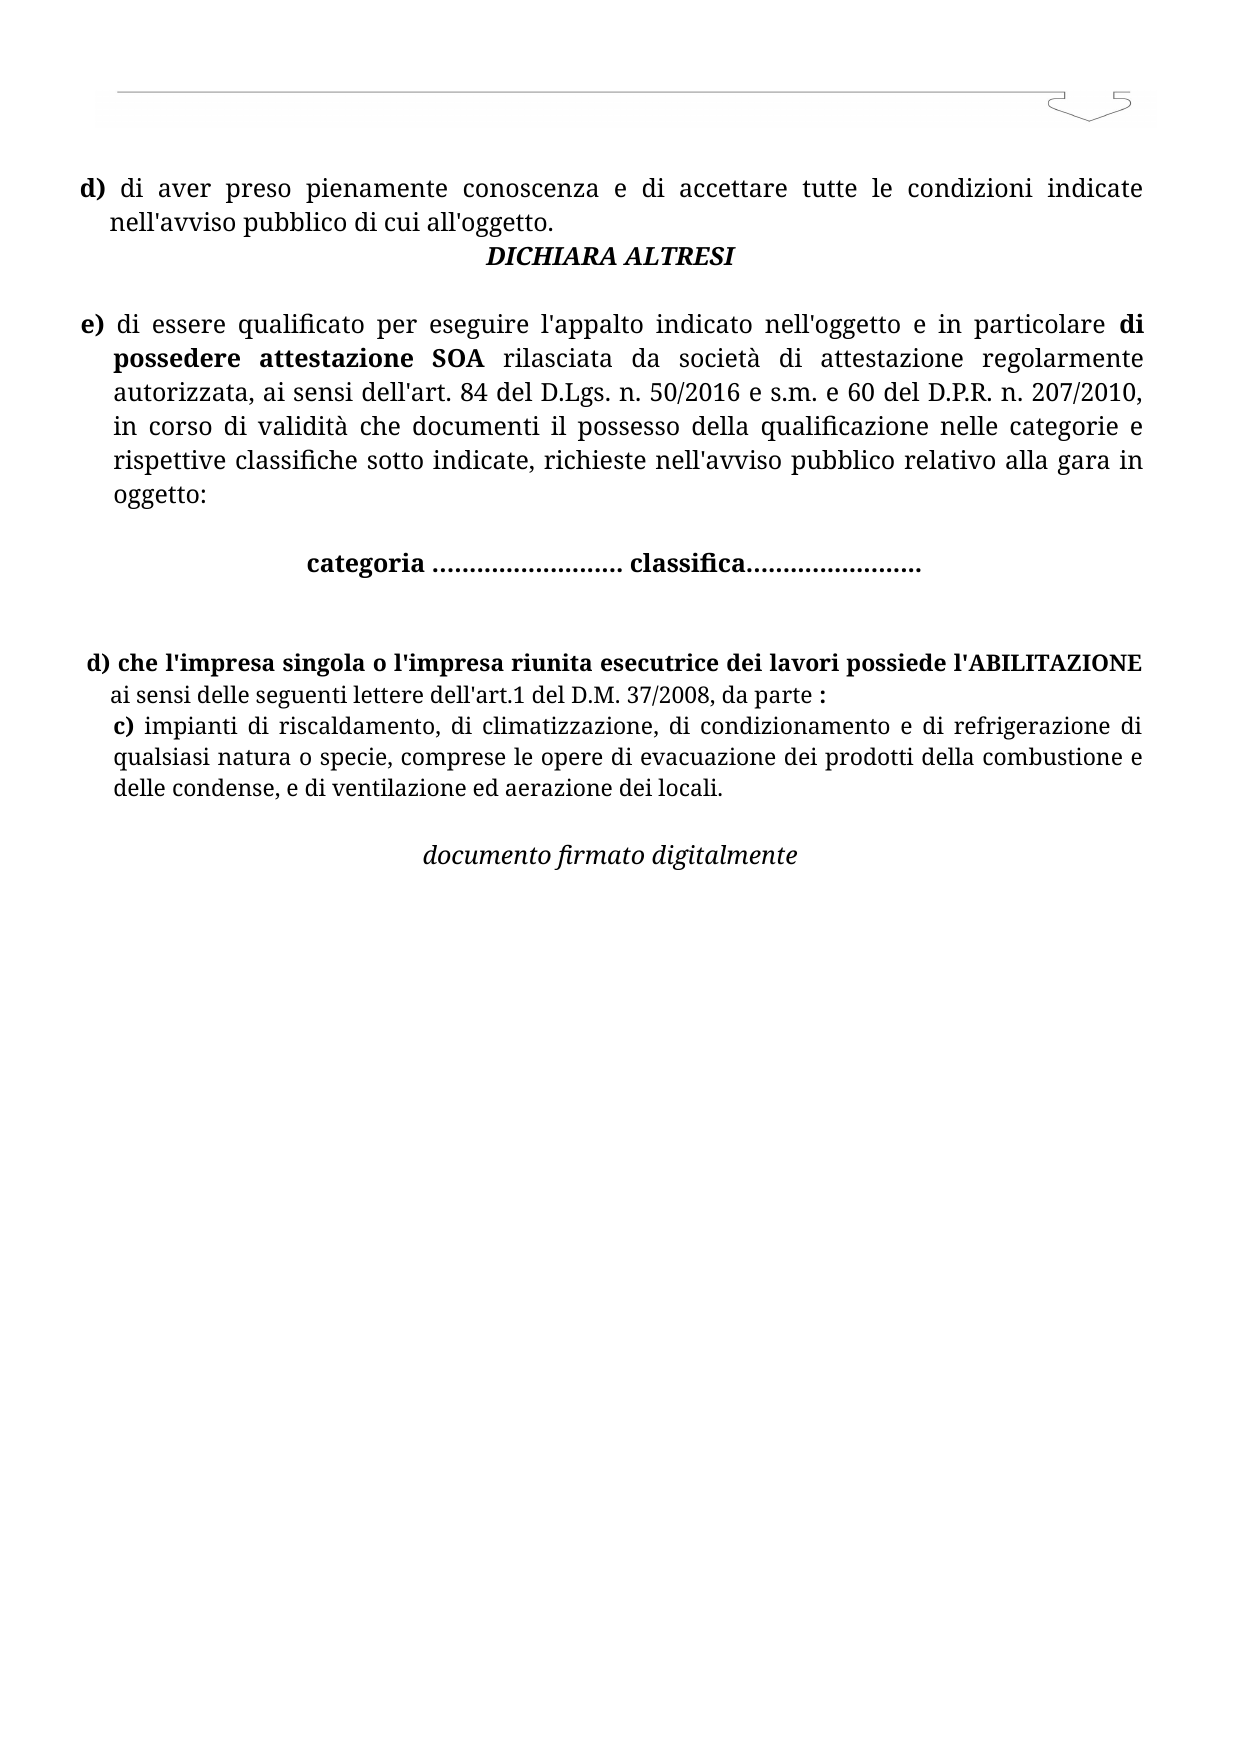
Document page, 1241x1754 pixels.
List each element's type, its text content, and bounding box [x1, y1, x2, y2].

text e) di essere qualificato per eseguire l'appalto indicato nell'oggetto e in particolare di possedere attestazione SOA rilasciata da società di attestazione regolarmente autorizzata, ai sensi dell'art. 84 del D.Lgs. n. 50/2016 e s.m. e 60 del D.P.R. n. 207/2010, in corso di validità che documenti il possesso della qualificazione nelle categorie e rispettive classifiche sotto indicate, richieste nell'avviso pubblico relativo alla gara in oggetto: [80, 307, 1144, 511]
picture [95, 90, 1157, 128]
text d) che l'impresa singola o l'impresa riunita esecutrice dei lavori possiede l'ABILITAZIONE ai sensi delle seguenti lettere dell'art.1 del D.M. 37/2008, da parte : [86, 647, 1144, 710]
text DICHIARA ALTRESI [79, 239, 1144, 273]
text documento firmato digitalmente [79, 838, 1144, 872]
text d) di aver preso pienamente conoscenza e di accettare tutte le condizioni indicate nell'avviso pubblico di cui all'oggetto. [79, 171, 1144, 239]
text c) impianti di riscaldamento, di climatizzazione, di condizionamento e di refrigerazione di qualsiasi natura o specie, comprese le opere di evacuazione dei prodotti della combustione e delle condense, e di ventilazione ed aerazione dei locali. [113, 710, 1144, 804]
text categoria …....................... classifica........................ [85, 545, 1144, 579]
